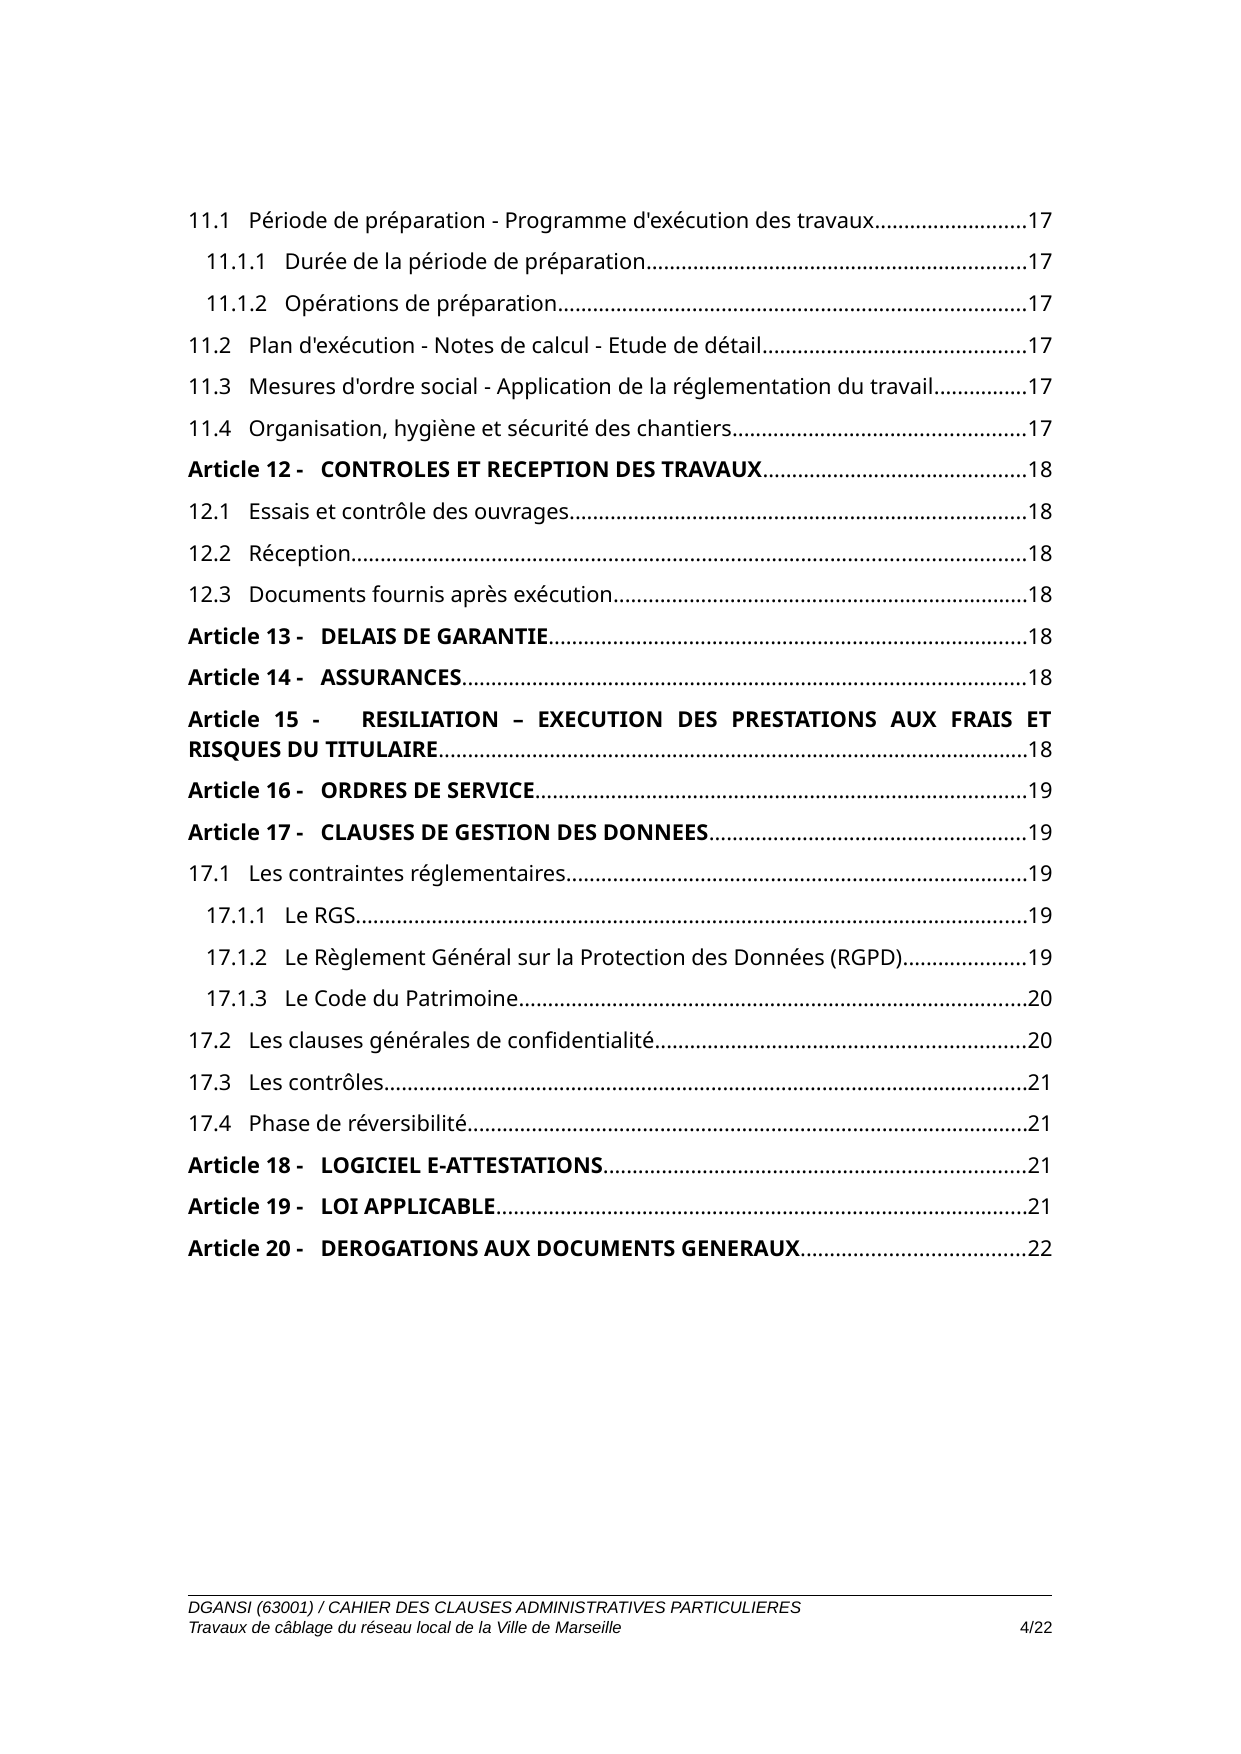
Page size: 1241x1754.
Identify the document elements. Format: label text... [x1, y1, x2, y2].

text Article 12 - CONTROLES ET RECEPTION DES TRAVAUX 18 [188, 454, 1052, 484]
text Article 19 - LOI APPLICABLE 21 [188, 1191, 1052, 1221]
text 11.2 Plan d'exécution - Notes de calcul - Etude de détail 17 [188, 329, 1052, 359]
text 17.1.1 Le RGS 19 [206, 900, 1052, 929]
text 11.1.1 Durée de la période de préparation 17 [206, 246, 1052, 276]
text 17.4 Phase de réversibilité 21 [188, 1108, 1052, 1138]
text Article 15 - RESILIATION – EXECUTION DES PRESTATIONS AUX FRAIS ET RISQUES DU TITULAIRE 18 [188, 704, 1052, 763]
text 17.2 Les clauses générales de confidentialité 20 [188, 1025, 1052, 1054]
text 11.1 Période de préparation - Programme d'exécution des travaux 17 [188, 204, 1052, 234]
text 11.1.2 Opérations de préparation 17 [206, 288, 1052, 318]
text 17.1.2 Le Règlement Général sur la Protection des Données (RGPD) 19 [206, 941, 1052, 971]
text Article 17 - CLAUSES DE GESTION DES DONNEES 19 [188, 817, 1052, 846]
text Article 16 - ORDRES DE SERVICE 19 [188, 775, 1052, 805]
text 17.3 Les contrôles 21 [188, 1066, 1052, 1096]
text Article 20 - DEROGATIONS AUX DOCUMENTS GENERAUX 22 [188, 1233, 1052, 1262]
text Article 18 - LOGICIEL E-ATTESTATIONS 21 [188, 1150, 1052, 1179]
text Article 14 - ASSURANCES 18 [188, 662, 1052, 692]
text Article 13 - DELAIS DE GARANTIE 18 [188, 621, 1052, 651]
text 17.1 Les contraintes réglementaires 19 [188, 858, 1052, 888]
text 12.2 Réception 18 [188, 538, 1052, 567]
text 11.4 Organisation, hygiène et sécurité des chantiers 17 [188, 413, 1052, 443]
text 12.3 Documents fournis après exécution 18 [188, 579, 1052, 609]
text 11.3 Mesures d'ordre social - Application de la réglementation du travail 17 [188, 371, 1052, 401]
text 12.1 Essais et contrôle des ouvrages 18 [188, 496, 1052, 526]
text 17.1.3 Le Code du Patrimoine 20 [206, 983, 1052, 1013]
